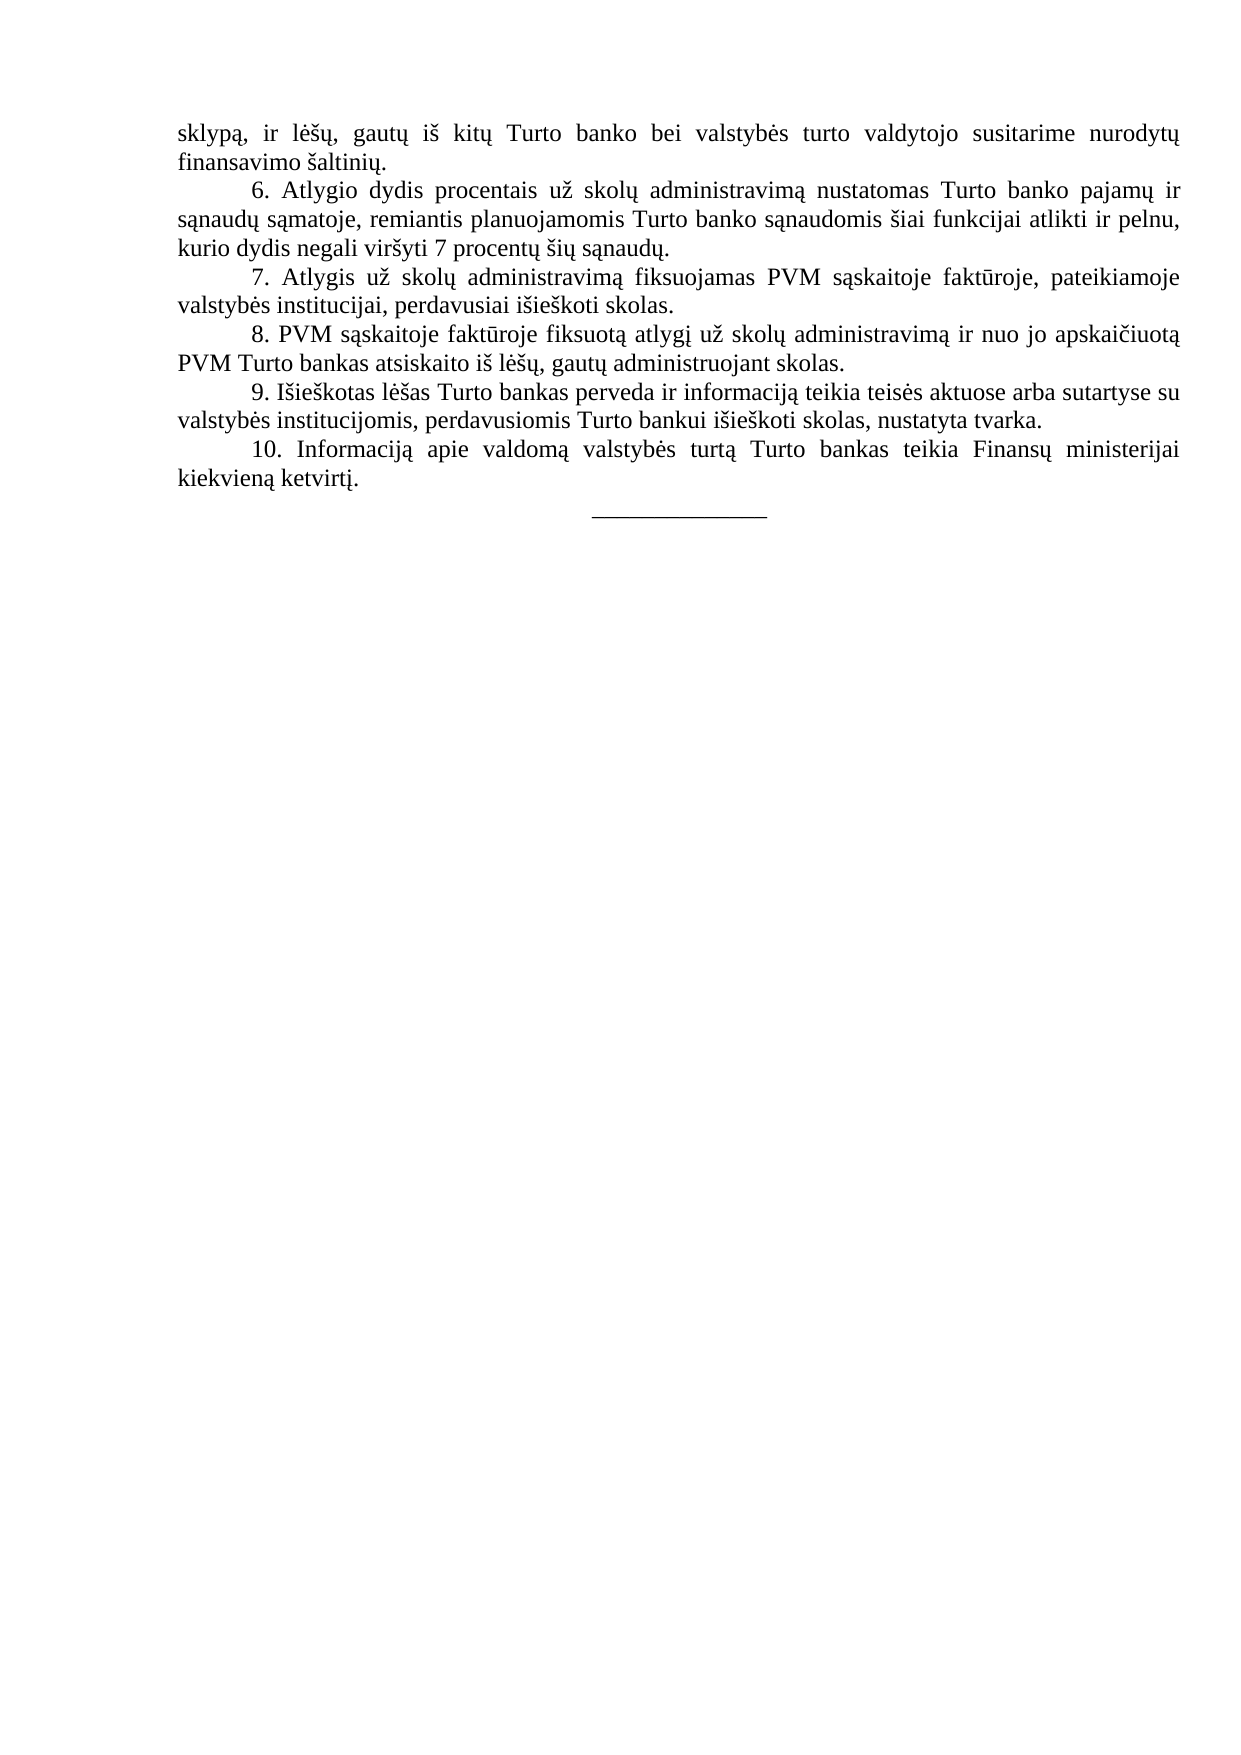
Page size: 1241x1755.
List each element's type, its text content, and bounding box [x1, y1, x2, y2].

text sklypą, ir lėšų, gautų iš kitų Turto banko bei valstybės turto valdytojo susitarime nurodytų finansavimo šaltinių. [177, 118, 1181, 176]
text 6. Atlygio dydis procentais už skolų administravimą nustatomas Turto banko pajamų ir sąnaudų sąmatoje, remiantis planuojamomis Turto banko sąnaudomis šiai funkcijai atlikti ir pelnu, kurio dydis negali viršyti 7 procentų šių sąnaudų. [177, 176, 1181, 262]
text 8. PVM sąskaitoje faktūroje fiksuotą atlygį už skolų administravimą ir nuo jo apskaičiuotą PVM Turto bankas atsiskaito iš lėšų, gautų administruojant skolas. [177, 319, 1181, 377]
text 9. Išieškotas lėšas Turto bankas perveda ir informaciją teikia teisės aktuose arba sutartyse su valstybės institucijomis, perdavusiomis Turto bankui išieškoti skolas, nustatyta tvarka. [177, 377, 1181, 434]
text ______________ [177, 492, 1181, 521]
text 10. Informaciją apie valdomą valstybės turtą Turto bankas teikia Finansų ministerijai kiekvieną ketvirtį. [177, 434, 1181, 492]
text 7. Atlygis už skolų administravimą fiksuojamas PVM sąskaitoje faktūroje, pateikiamoje valstybės institucijai, perdavusiai išieškoti skolas. [177, 262, 1181, 319]
